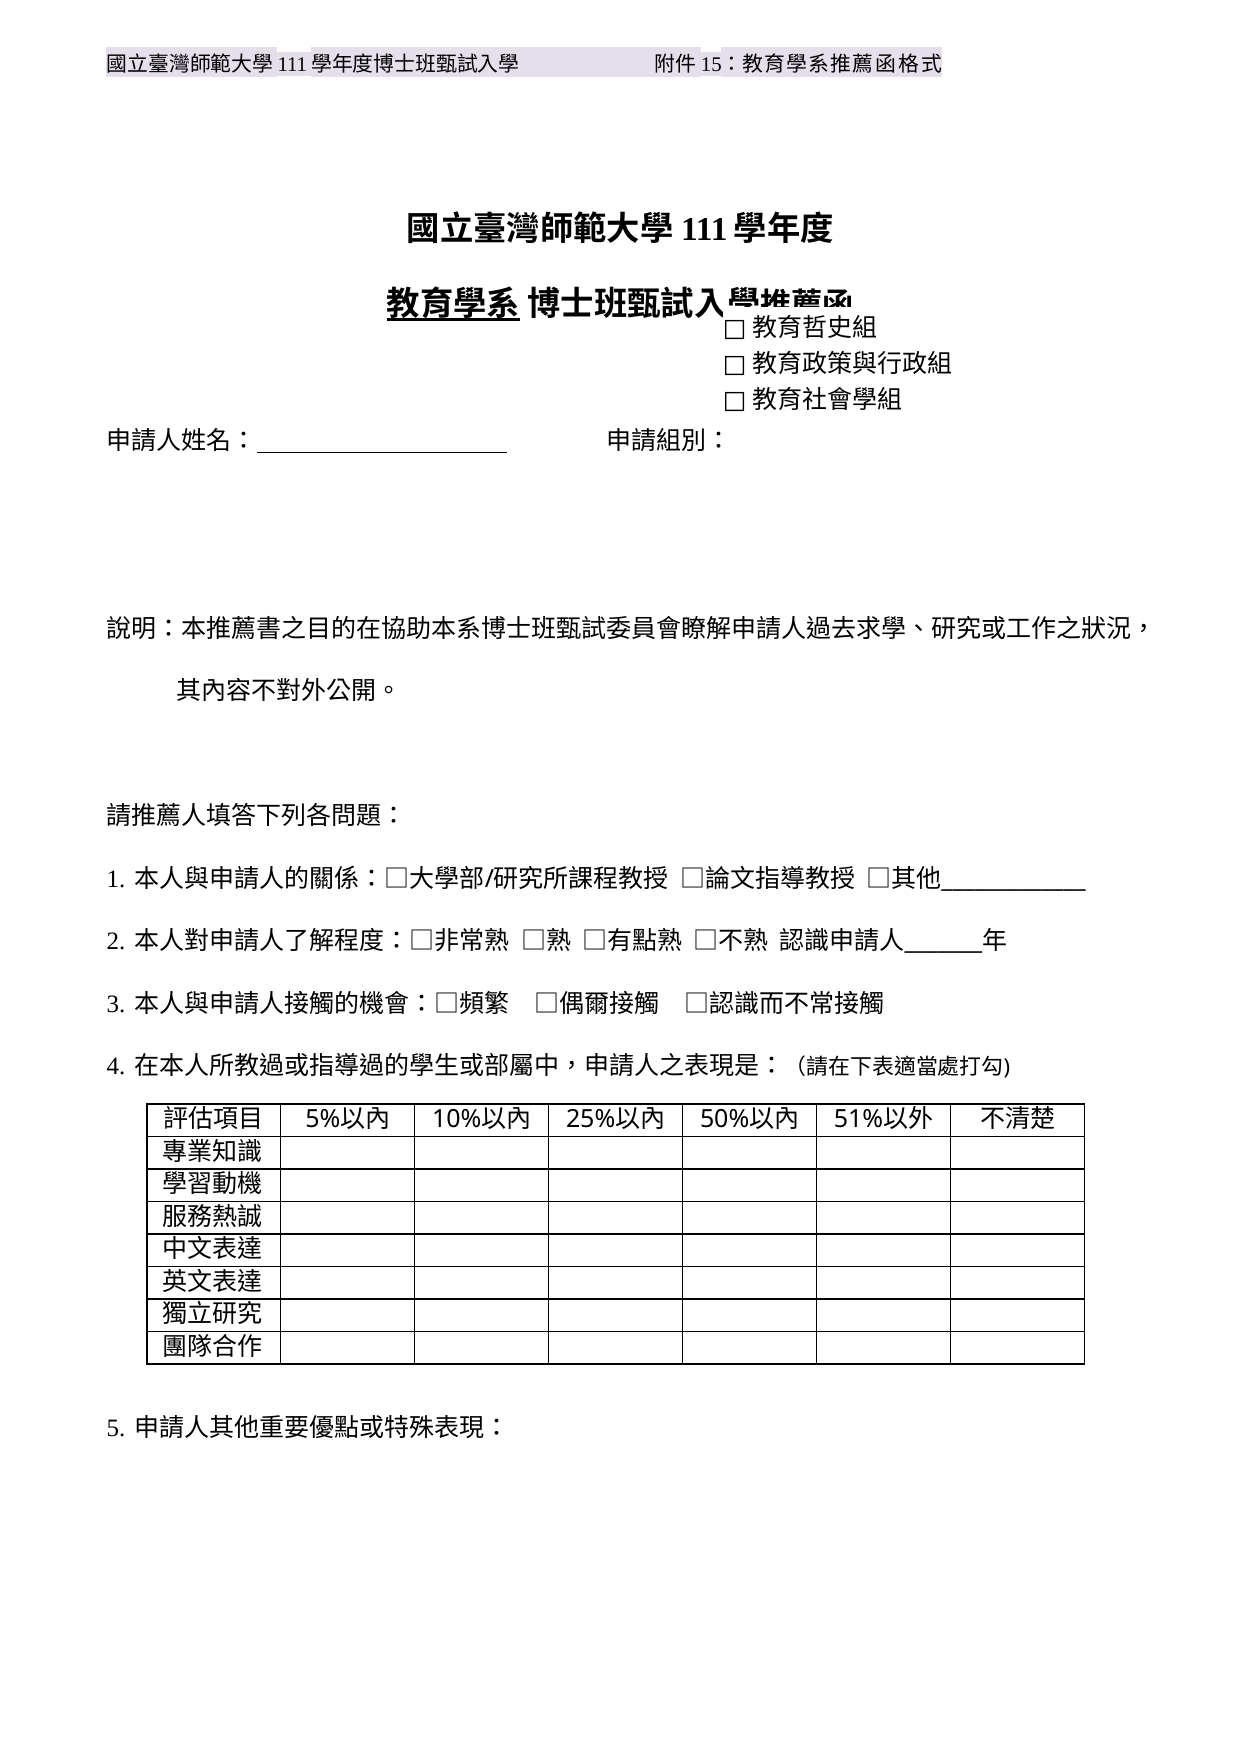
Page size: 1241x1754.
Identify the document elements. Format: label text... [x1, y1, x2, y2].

table_cell [415, 1267, 548, 1298]
table_cell [415, 1170, 548, 1201]
table_cell 獨立研究 [148, 1300, 280, 1331]
table_cell [683, 1300, 816, 1331]
table_cell [549, 1202, 682, 1233]
table_header 5%以內 [281, 1105, 414, 1136]
table_cell [281, 1300, 414, 1331]
table_cell [951, 1170, 1084, 1201]
text 國立臺灣師範大學 111學年度 [106, 184, 1134, 247]
table_header 51%以外 [817, 1105, 950, 1136]
list 本人與申請人接觸的機會：□頻繁 □偶爾接觸 □認識而不常接觸 [106, 959, 1134, 1022]
table_cell [683, 1137, 816, 1168]
table_cell [817, 1170, 950, 1201]
table_cell [549, 1332, 682, 1363]
text □ 教育哲史組 [723, 307, 969, 343]
table_cell [951, 1202, 1084, 1233]
table_cell 英文表達 [148, 1267, 280, 1298]
list 本人對申請人了解程度：□非常熟 □熟 □有點熟 □不熟 認識申請人_______年 [106, 897, 1134, 959]
table_cell 專業知識 [148, 1137, 280, 1168]
table_cell [817, 1267, 950, 1298]
table_cell [683, 1267, 816, 1298]
text 教育學系 博士班甄試入學推薦函 [106, 259, 1134, 322]
table_header 25%以內 [549, 1105, 682, 1136]
table_cell [817, 1235, 950, 1266]
table_cell [683, 1332, 816, 1363]
table_cell [683, 1170, 816, 1201]
table_cell [281, 1202, 414, 1233]
text 申請人姓名： 申請組別： [106, 397, 1216, 459]
table_cell [415, 1137, 548, 1168]
table_cell [549, 1235, 682, 1266]
table_cell [951, 1267, 1084, 1298]
list 在本人所教過或指導過的學生或部屬中，申請人之表現是：（請在下表適當處打勾) [106, 1022, 1134, 1084]
list 本人與申請人的關係：□大學部/研究所課程教授 □論文指導教授 □其他_____________ [106, 834, 1134, 897]
table_cell [281, 1267, 414, 1298]
table_cell [281, 1137, 414, 1168]
table_cell [281, 1170, 414, 1201]
table_cell [549, 1267, 682, 1298]
text 請推薦人填答下列各問題： [106, 772, 1134, 834]
table_cell [817, 1137, 950, 1168]
table_cell 中文表達 [148, 1235, 280, 1266]
table_cell [951, 1137, 1084, 1168]
table_cell [951, 1235, 1084, 1266]
list 申請人其他重要優點或特殊表現： [106, 1383, 1134, 1446]
table_cell [951, 1332, 1084, 1363]
table_cell [415, 1235, 548, 1266]
text □ 教育政策與行政組 [723, 343, 969, 379]
table_cell [817, 1332, 950, 1363]
table_cell [281, 1235, 414, 1266]
table_cell [817, 1202, 950, 1233]
table_cell 服務熱誠 [148, 1202, 280, 1233]
table_cell [415, 1202, 548, 1233]
table_header 評估項目 [148, 1105, 280, 1136]
table_cell 團隊合作 [148, 1332, 280, 1363]
table_header 10%以內 [415, 1105, 548, 1136]
table_cell [415, 1300, 548, 1331]
table_header 50%以內 [683, 1105, 816, 1136]
table_cell [683, 1202, 816, 1233]
text 說明：本推薦書之目的在協助本系博士班甄試委員會瞭解申請人過去求學、研究或工作之狀況，其內容不對外公開。 [106, 584, 1134, 709]
table_cell [549, 1300, 682, 1331]
table_cell [415, 1332, 548, 1363]
table_cell [817, 1300, 950, 1331]
table_cell [549, 1137, 682, 1168]
table_cell [549, 1170, 682, 1201]
text [723, 416, 969, 430]
table_cell [281, 1332, 414, 1363]
table_cell 學習動機 [148, 1170, 280, 1201]
table_cell [951, 1300, 1084, 1331]
table_header 不清楚 [951, 1105, 1084, 1136]
table_cell [683, 1235, 816, 1266]
text □ 教育社會學組 [723, 379, 969, 416]
